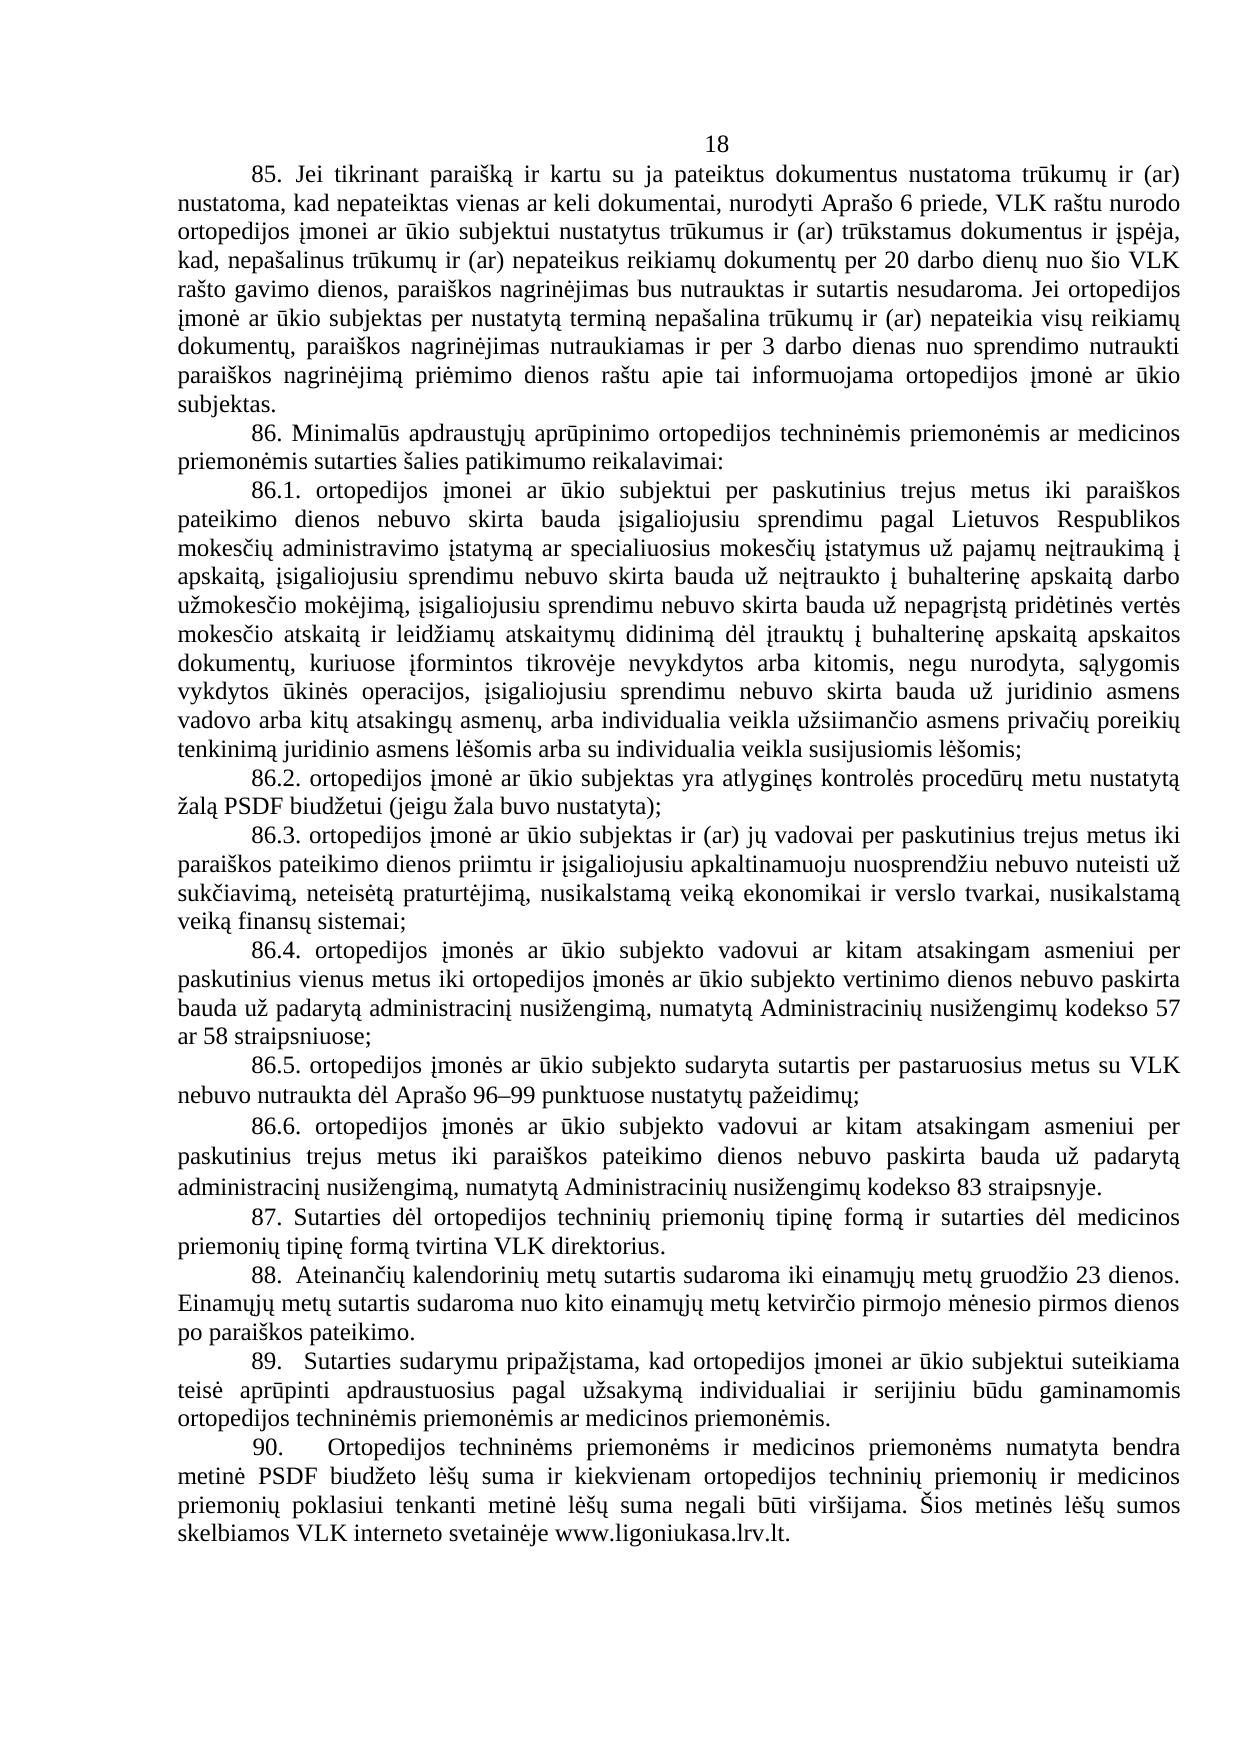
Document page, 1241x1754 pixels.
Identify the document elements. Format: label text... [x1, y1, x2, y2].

text 90. Ortopedijos techninėms priemonėms ir medicinos priemonėms numatyta bendra metinė PSDF biudžeto lėšų suma ir kiekvienam ortopedijos techninių priemonių ir medicinos priemonių poklasiui tenkanti metinė lėšų suma negali būti viršijama. Šios metinės lėšų sumos skelbiamos VLK interneto svetainėje www.ligoniukasa.lrv.lt. [177, 1432, 1181, 1547]
text 86.3. ortopedijos įmonė ar ūkio subjektas ir (ar) jų vadovai per paskutinius trejus metus iki paraiškos pateikimo dienos priimtu ir įsigaliojusiu apkaltinamuoju nuosprendžiu nebuvo nuteisti už sukčiavimą, neteisėtą praturtėjimą, nusikalstamą veiką ekonomikai ir verslo tvarkai, nusikalstamą veiką finansų sistemai; [177, 820, 1181, 935]
text 86.5. ortopedijos įmonės ar ūkio subjekto sudaryta sutartis per pastaruosius metus su VLK nebuvo nutraukta dėl Aprašo 96–99 punktuose nustatytų pažeidimų; [177, 1050, 1181, 1109]
text 89. Sutarties sudarymu pripažįstama, kad ortopedijos įmonei ar ūkio subjektui suteikiama teisė aprūpinti apdraustuosius pagal užsakymą individualiai ir serijiniu būdu gaminamomis ortopedijos techninėmis priemonėmis ar medicinos priemonėmis. [177, 1346, 1181, 1432]
text 86.2. ortopedijos įmonė ar ūkio subjektas yra atlyginęs kontrolės procedūrų metu nustatytą žalą PSDF biudžetui (jeigu žala buvo nustatyta); [177, 763, 1181, 820]
text 86.1. ortopedijos įmonei ar ūkio subjektui per paskutinius trejus metus iki paraiškos pateikimo dienos nebuvo skirta bauda įsigaliojusiu sprendimu pagal Lietuvos Respublikos mokesčių administravimo įstatymą ar specialiuosius mokesčių įstatymus už pajamų neįtraukimą į apskaitą, įsigaliojusiu sprendimu nebuvo skirta bauda už neįtraukto į buhalterinę apskaitą darbo užmokesčio mokėjimą, įsigaliojusiu sprendimu nebuvo skirta bauda už nepagrįstą pridėtinės vertės mokesčio atskaitą ir leidžiamų atskaitymų didinimą dėl įtrauktų į buhalterinę apskaitą apskaitos dokumentų, kuriuose įformintos tikrovėje nevykdytos arba kitomis, negu nurodyta, sąlygomis vykdytos ūkinės operacijos, įsigaliojusiu sprendimu nebuvo skirta bauda už juridinio asmens vadovo arba kitų atsakingų asmenų, arba individualia veikla užsiimančio asmens privačių poreikių tenkinimą juridinio asmens lėšomis arba su individualia veikla susijusiomis lėšomis; [177, 475, 1181, 763]
text 86.6. ortopedijos įmonės ar ūkio subjekto vadovui ar kitam atsakingam asmeniui per paskutinius trejus metus iki paraiškos pateikimo dienos nebuvo paskirta bauda už padarytą administracinį nusižengimą, numatytą Administracinių nusižengimų kodekso 83 straipsnyje. [177, 1111, 1181, 1201]
text 85. Jei tikrinant paraišką ir kartu su ja pateiktus dokumentus nustatoma trūkumų ir (ar) nustatoma, kad nepateiktas vienas ar keli dokumentai, nurodyti Aprašo 6 priede, VLK raštu nurodo ortopedijos įmonei ar ūkio subjektui nustatytus trūkumus ir (ar) trūkstamus dokumentus ir įspėja, kad, nepašalinus trūkumų ir (ar) nepateikus reikiamų dokumentų per 20 darbo dienų nuo šio VLK rašto gavimo dienos, paraiškos nagrinėjimas bus nutrauktas ir sutartis nesudaroma. Jei ortopedijos įmonė ar ūkio subjektas per nustatytą terminą nepašalina trūkumų ir (ar) nepateikia visų reikiamų dokumentų, paraiškos nagrinėjimas nutraukiamas ir per 3 darbo dienas nuo sprendimo nutraukti paraiškos nagrinėjimą priėmimo dienos raštu apie tai informuojama ortopedijos įmonė ar ūkio subjektas. [177, 159, 1181, 418]
text 86.4. ortopedijos įmonės ar ūkio subjekto vadovui ar kitam atsakingam asmeniui per paskutinius vienus metus iki ortopedijos įmonės ar ūkio subjekto vertinimo dienos nebuvo paskirta bauda už padarytą administracinį nusižengimą, numatytą Administracinių nusižengimų kodekso 57 ar 58 straipsniuose; [177, 935, 1181, 1050]
text 88. Ateinančių kalendorinių metų sutartis sudaroma iki einamųjų metų gruodžio 23 dienos. Einamųjų metų sutartis sudaroma nuo kito einamųjų metų ketvirčio pirmojo mėnesio pirmos dienos po paraiškos pateikimo. [177, 1260, 1181, 1346]
text 87. Sutarties dėl ortopedijos techninių priemonių tipinę formą ir sutarties dėl medicinos priemonių tipinę formą tvirtina VLK direktorius. [177, 1202, 1181, 1260]
text 86. Minimalūs apdraustųjų aprūpinimo ortopedijos techninėmis priemonėmis ar medicinos priemonėmis sutarties šalies patikimumo reikalavimai: [177, 418, 1181, 475]
